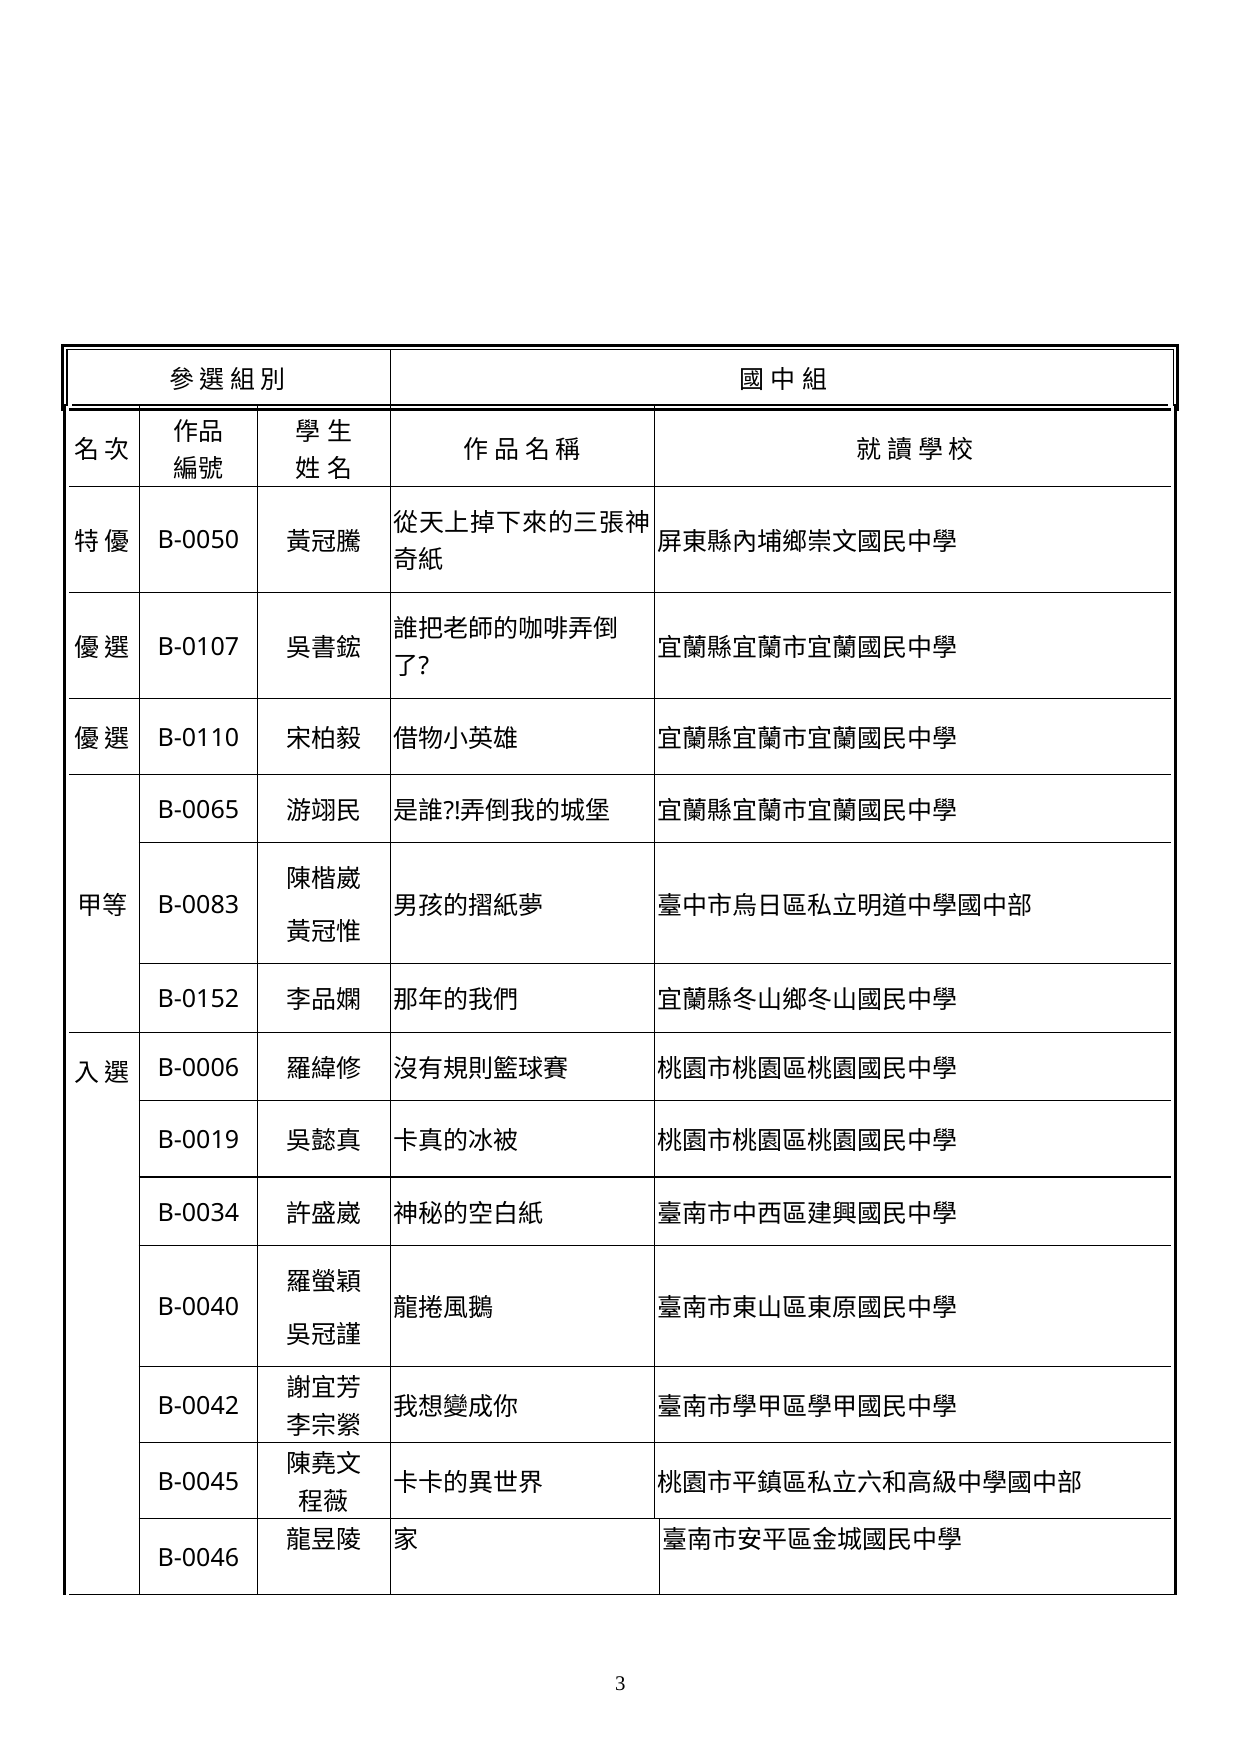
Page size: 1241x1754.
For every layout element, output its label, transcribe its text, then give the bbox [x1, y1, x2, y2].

table_cell 臺南市東山區東原國民中學 [655, 1245, 1174, 1366]
table_cell 臺南市安平區金城國民中學 [660, 1518, 1174, 1594]
table_cell 吳書鋐 [258, 593, 390, 698]
table_cell 龍昱陵 [258, 1519, 390, 1594]
table_cell B-0019 [140, 1101, 257, 1176]
table_cell 羅螢穎 吳冠謹 [258, 1246, 390, 1366]
table_cell 特 優 [66, 486, 139, 592]
table_cell 入 選 [66, 1032, 139, 1594]
table_cell B-0045 [140, 1443, 257, 1518]
table_cell 游翊民 [258, 775, 390, 842]
table_cell 沒有規則籃球賽 [391, 1033, 654, 1100]
table_cell 是誰?!弄倒我的城堡 [391, 775, 654, 842]
table_cell B-0050 [140, 487, 257, 592]
table_cell 從天上掉下來的三張神奇紙 [391, 487, 654, 592]
table_cell 作 品 名 稱 [391, 411, 654, 486]
table_cell 宜蘭縣宜蘭市宜蘭國民中學 [655, 774, 1174, 842]
table_cell 那年的我們 [391, 964, 654, 1032]
table_cell B-0152 [140, 964, 257, 1032]
table_cell 宜蘭縣冬山鄉冬山國民中學 [655, 963, 1174, 1032]
table_cell 誰把老師的咖啡弄倒了? [391, 593, 654, 698]
table_cell 宋柏毅 [258, 699, 390, 774]
table_cell 家 [391, 1519, 659, 1594]
table_cell 神秘的空白紙 [391, 1178, 654, 1245]
table_cell 就 讀 學 校 [655, 404, 1174, 486]
table_cell 謝宜芳 李宗縈 [258, 1367, 390, 1442]
table_cell 龍捲風鵝 [391, 1246, 654, 1366]
table_cell B-0065 [140, 775, 257, 842]
table_cell B-0107 [140, 593, 257, 698]
table_cell 屏東縣內埔鄉崇文國民中學 [655, 486, 1174, 592]
table_cell 我想變成你 [391, 1367, 654, 1442]
table_cell 借物小英雄 [391, 699, 654, 774]
table_cell 李品嫻 [258, 964, 390, 1032]
table_cell 陳堯文 程薇 [258, 1443, 390, 1518]
table_cell 卡卡的異世界 [391, 1443, 654, 1518]
table_cell 桃園市桃園區桃園國民中學 [655, 1032, 1174, 1100]
table_cell 許盛崴 [258, 1178, 390, 1245]
table_cell 優 選 [66, 698, 139, 774]
table_cell B-0083 [140, 843, 257, 963]
table_cell 臺中市烏日區私立明道中學國中部 [655, 842, 1174, 963]
table_cell 臺南市學甲區學甲國民中學 [655, 1366, 1174, 1442]
table_header 參 選 組 別 [68, 350, 390, 404]
table_cell 臺南市中西區建興國民中學 [655, 1176, 1174, 1245]
table_cell 羅緯修 [258, 1033, 390, 1100]
table_header 國中組 [391, 350, 1173, 404]
table_cell B-0110 [140, 699, 257, 774]
table_cell B-0046 [140, 1519, 257, 1594]
table_cell 桃園市平鎮區私立六和高級中學國中部 [655, 1442, 1174, 1518]
table_cell B-0040 [140, 1246, 257, 1366]
table_cell B-0034 [140, 1178, 257, 1245]
table_cell 男孩的摺紙夢 [391, 843, 654, 963]
table_cell 優 選 [66, 592, 139, 698]
table_cell 吳懿真 [258, 1101, 390, 1176]
table_cell B-0006 [140, 1033, 257, 1100]
table_cell 黃冠騰 [258, 487, 390, 592]
table_cell 桃園市桃園區桃園國民中學 [655, 1100, 1174, 1176]
table_cell 宜蘭縣宜蘭市宜蘭國民中學 [655, 698, 1174, 774]
table_cell 卡真的冰被 [391, 1101, 654, 1176]
table_cell 學 生 姓 名 [258, 411, 390, 486]
table_cell 作品 編號 [140, 411, 257, 486]
table_cell 名 次 [66, 404, 139, 486]
table_cell 宜蘭縣宜蘭市宜蘭國民中學 [655, 592, 1174, 698]
table_cell 陳楷崴 黃冠惟 [258, 843, 390, 963]
table_cell 甲等 [66, 774, 139, 1032]
table_cell B-0042 [140, 1367, 257, 1442]
